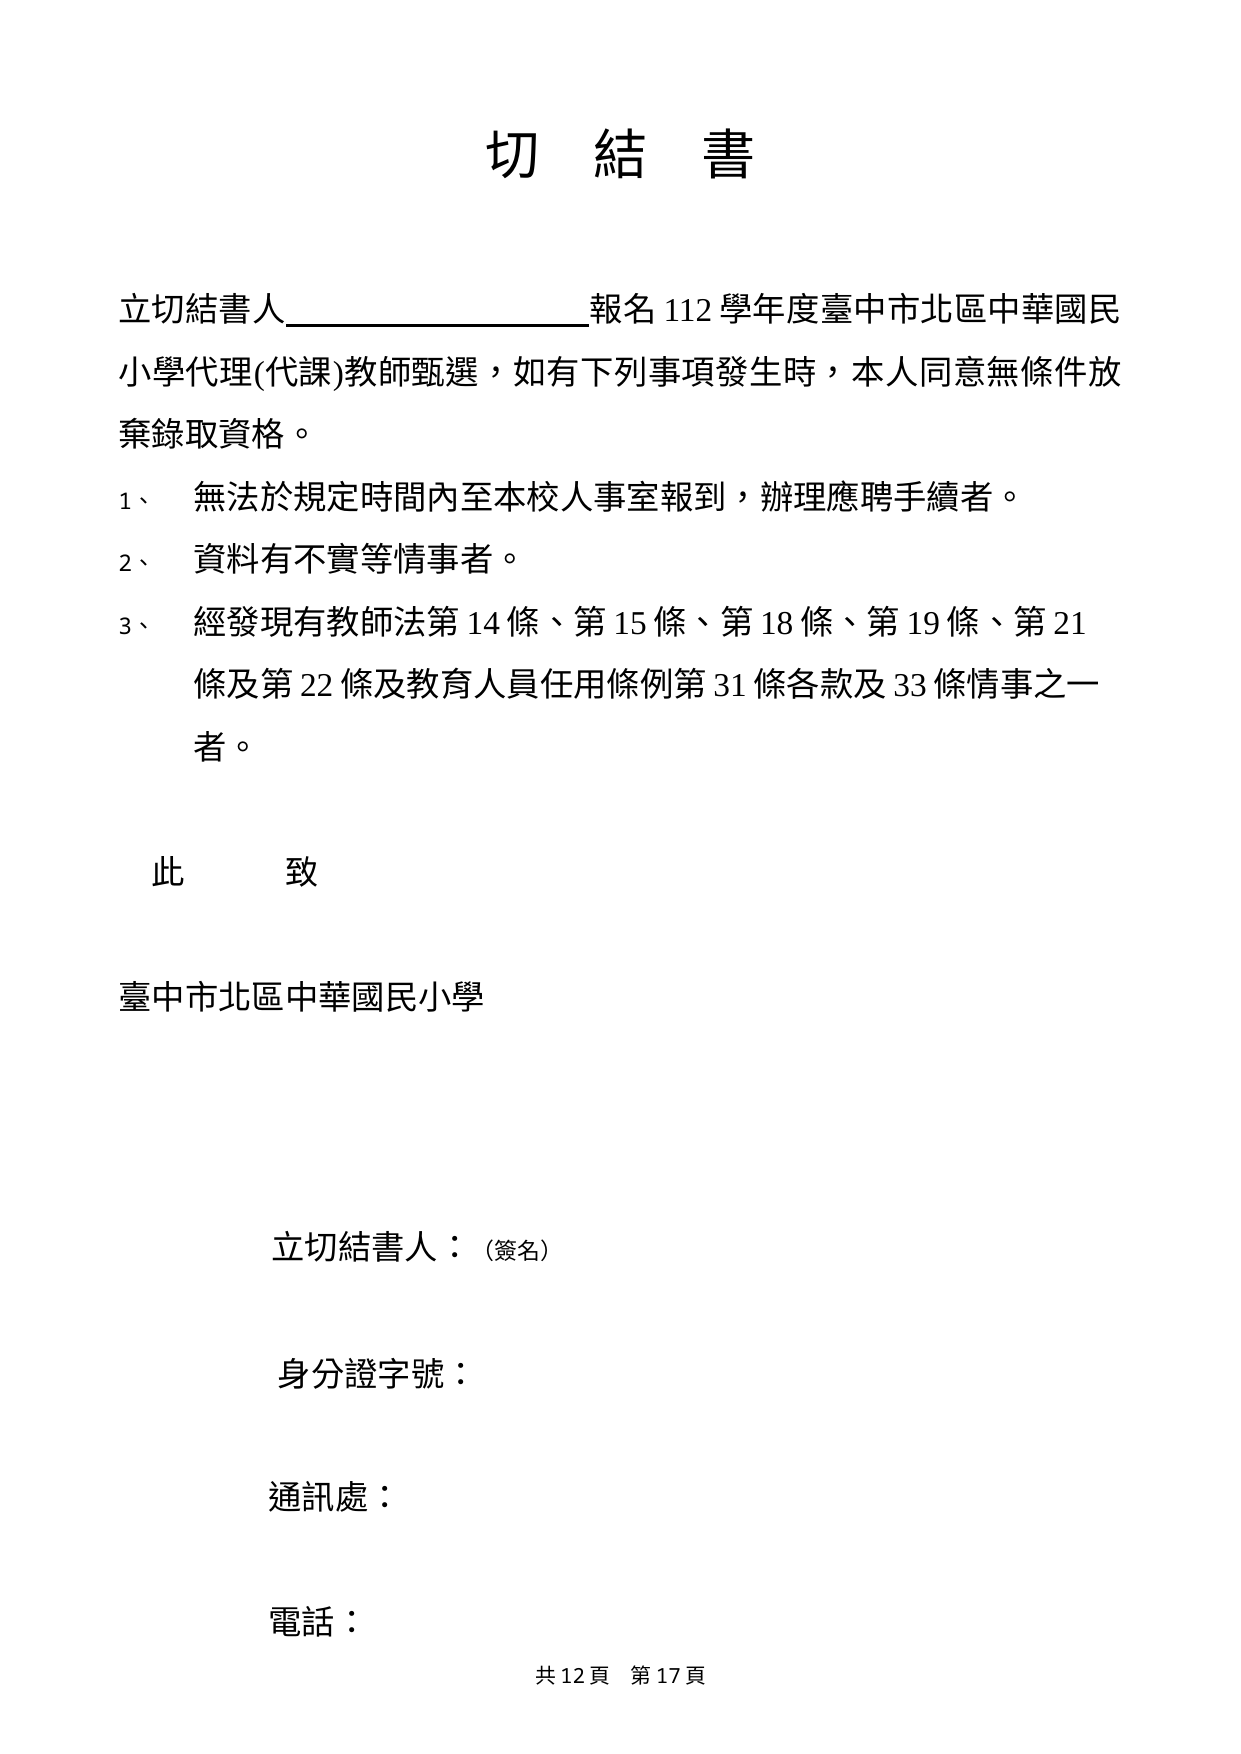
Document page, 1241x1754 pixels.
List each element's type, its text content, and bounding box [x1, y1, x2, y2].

text 切 結 書 [118, 78, 1122, 203]
text 立切結書人 報名112學年度臺中市北區中華國民小學代理(代課)教師甄選，如有下列事項發生時，本人同意無條件放棄錄取資格。 [118, 266, 1122, 453]
list 經發現有教師法第14條、第15條、第18條、第19條、第21條及第22條及教育人員任用條例第31條各款及33條情事之一者。 [118, 578, 1122, 766]
text 臺中市北區中華國民小學 [118, 953, 1122, 1016]
list 資料有不實等情事者。 [118, 516, 1122, 578]
text 此 致 [118, 828, 1122, 891]
text 電話： [118, 1578, 1122, 1641]
list 無法於規定時間內至本校人事室報到，辦理應聘手續者。 [118, 453, 1122, 516]
text 通訊處： [118, 1453, 1122, 1516]
text 立切結書人：（簽名） [118, 1203, 1122, 1266]
text 身分證字號： [118, 1328, 1122, 1391]
